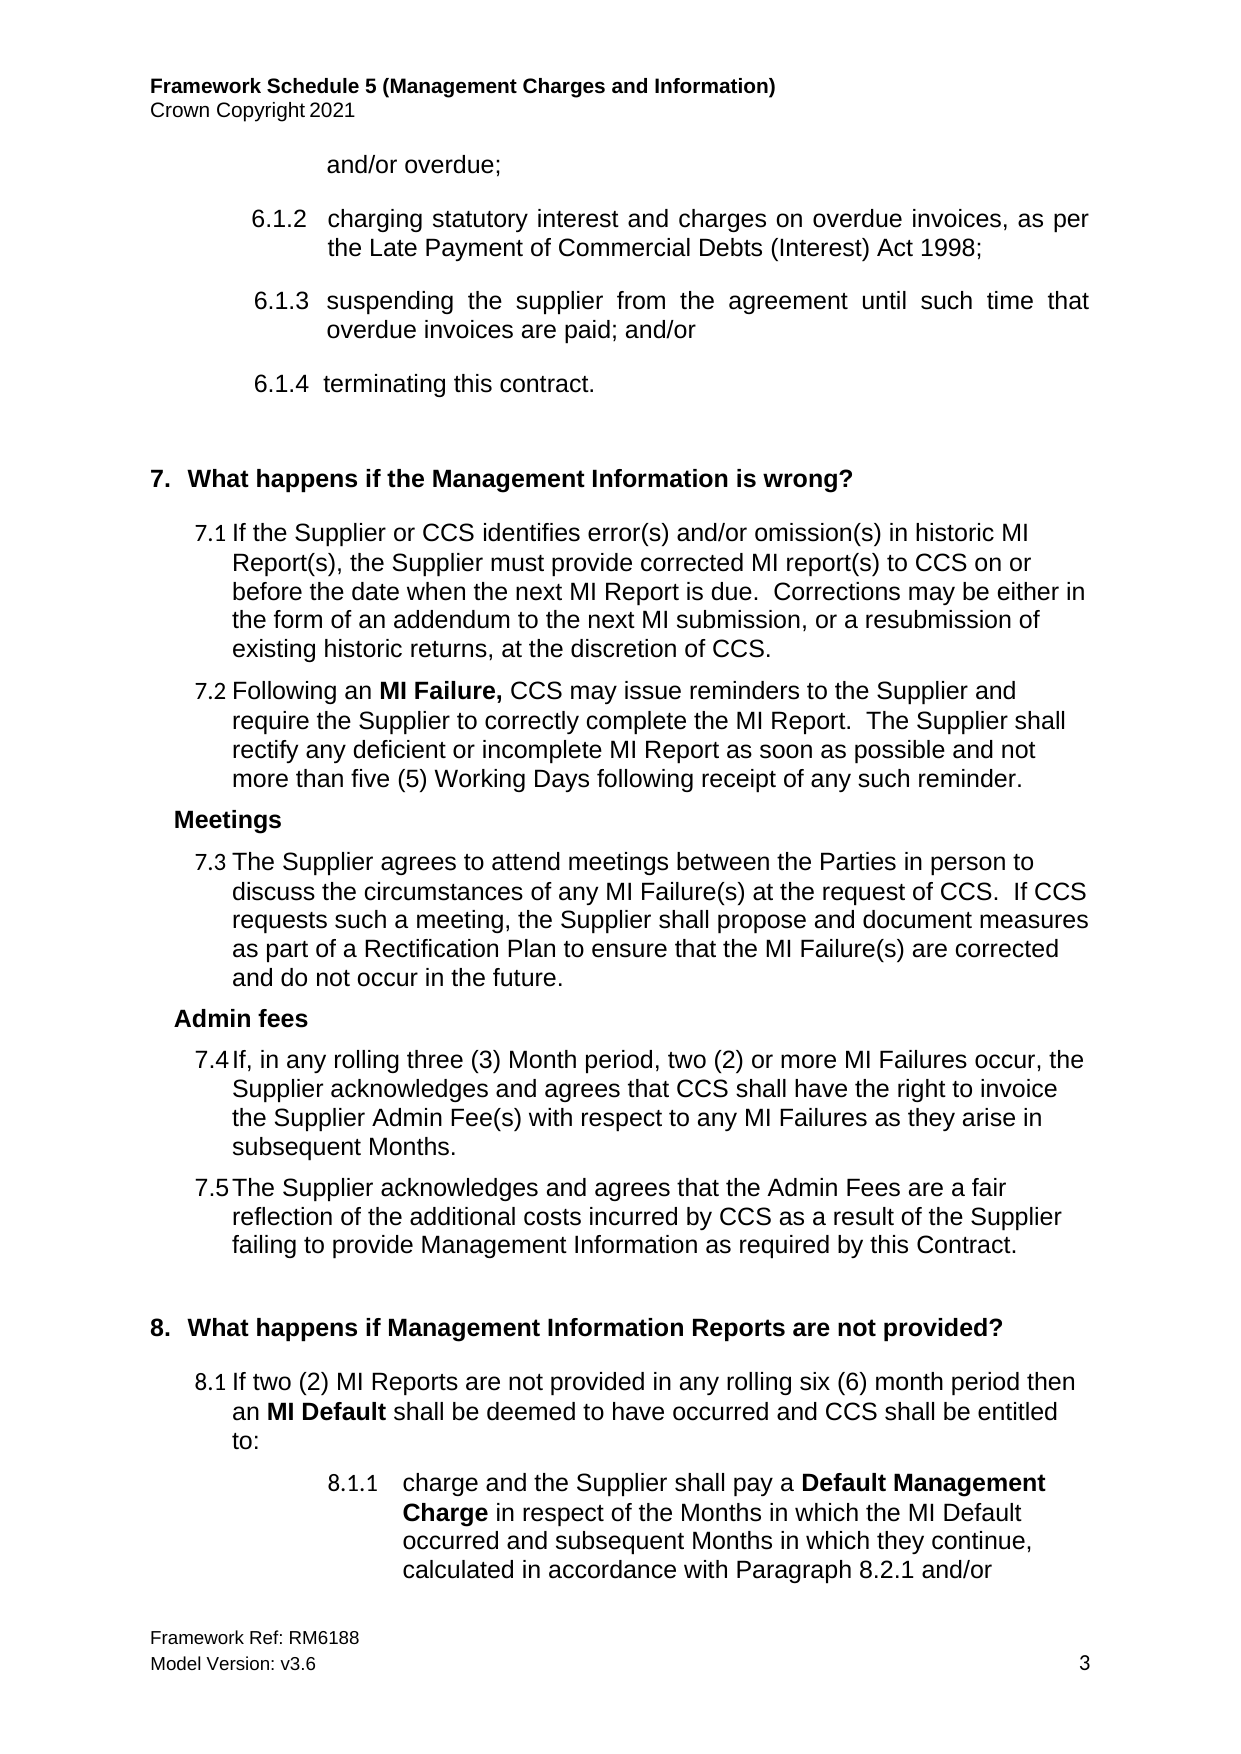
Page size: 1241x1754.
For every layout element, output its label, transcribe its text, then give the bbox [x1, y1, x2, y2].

subtitle What happens if Management Information Reports are not provided? [150, 1313, 1090, 1342]
text 6.1.3 suspending the supplier from the agreement until such time that overdue invoices are paid; and/or [253, 286, 1090, 344]
text Meetings [174, 805, 1090, 833]
text 6.1.4 terminating this contract. [239, 369, 1090, 397]
text Admin fees [174, 1004, 1090, 1033]
list Following an MI Failure, CCS may issue reminders to the Supplier and require the Supplier to correctly complete the MI Report. The Supplier shall rectify any deficient or incomplete MI Report as soon as possible and not more than five (5) Working Days following receipt of any such reminder. [194, 676, 1090, 792]
list If two (2) MI Reports are not provided in any rolling six (6) month period then an MI Default shall be deemed to have occurred and CCS shall be entitled to: [194, 1367, 1090, 1454]
list charge and the Supplier shall pay a Default Management Charge in respect of the Months in which the MI Default occurred and subsequent Months in which they continue, calculated in accordance with Paragraph 8.2.1 and/or [327, 1467, 1090, 1584]
subtitle What happens if the Management Information is wrong? [150, 464, 1090, 492]
text and/or overdue; [253, 150, 1090, 179]
list The Supplier agrees to attend meetings between the Parties in person to discuss the circumstances of any MI Failure(s) at the request of CCS. If CCS requests such a meeting, the Supplier shall propose and document measures as part of a Rectification Plan to ensure that the MI Failure(s) are corrected and do not occur in the future. [194, 846, 1090, 992]
list If the Supplier or CCS identifies error(s) and/or omission(s) in historic MI Report(s), the Supplier must provide corrected MI report(s) to CCS on or before the date when the next MI Report is due. Corrections may be either in the form of an addendum to the next MI submission, or a resubmission of existing historic returns, at the discretion of CCS. [194, 517, 1090, 663]
text 6.1.2 charging statutory interest and charges on overdue invoices, as per the Late Payment of Commercial Debts (Interest) Act 1998; [251, 204, 1090, 261]
list If, in any rolling three (3) Month period, two (2) or more MI Failures occur, the Supplier acknowledges and agrees that CCS shall have the right to invoice the Supplier Admin Fee(s) with respect to any MI Failures as they arise in subsequent Months. [194, 1045, 1090, 1160]
list The Supplier acknowledges and agrees that the Admin Fees are a fair reflection of the additional costs incurred by CCS as a result of the Supplier failing to provide Management Information as required by this Contract. [194, 1173, 1090, 1259]
